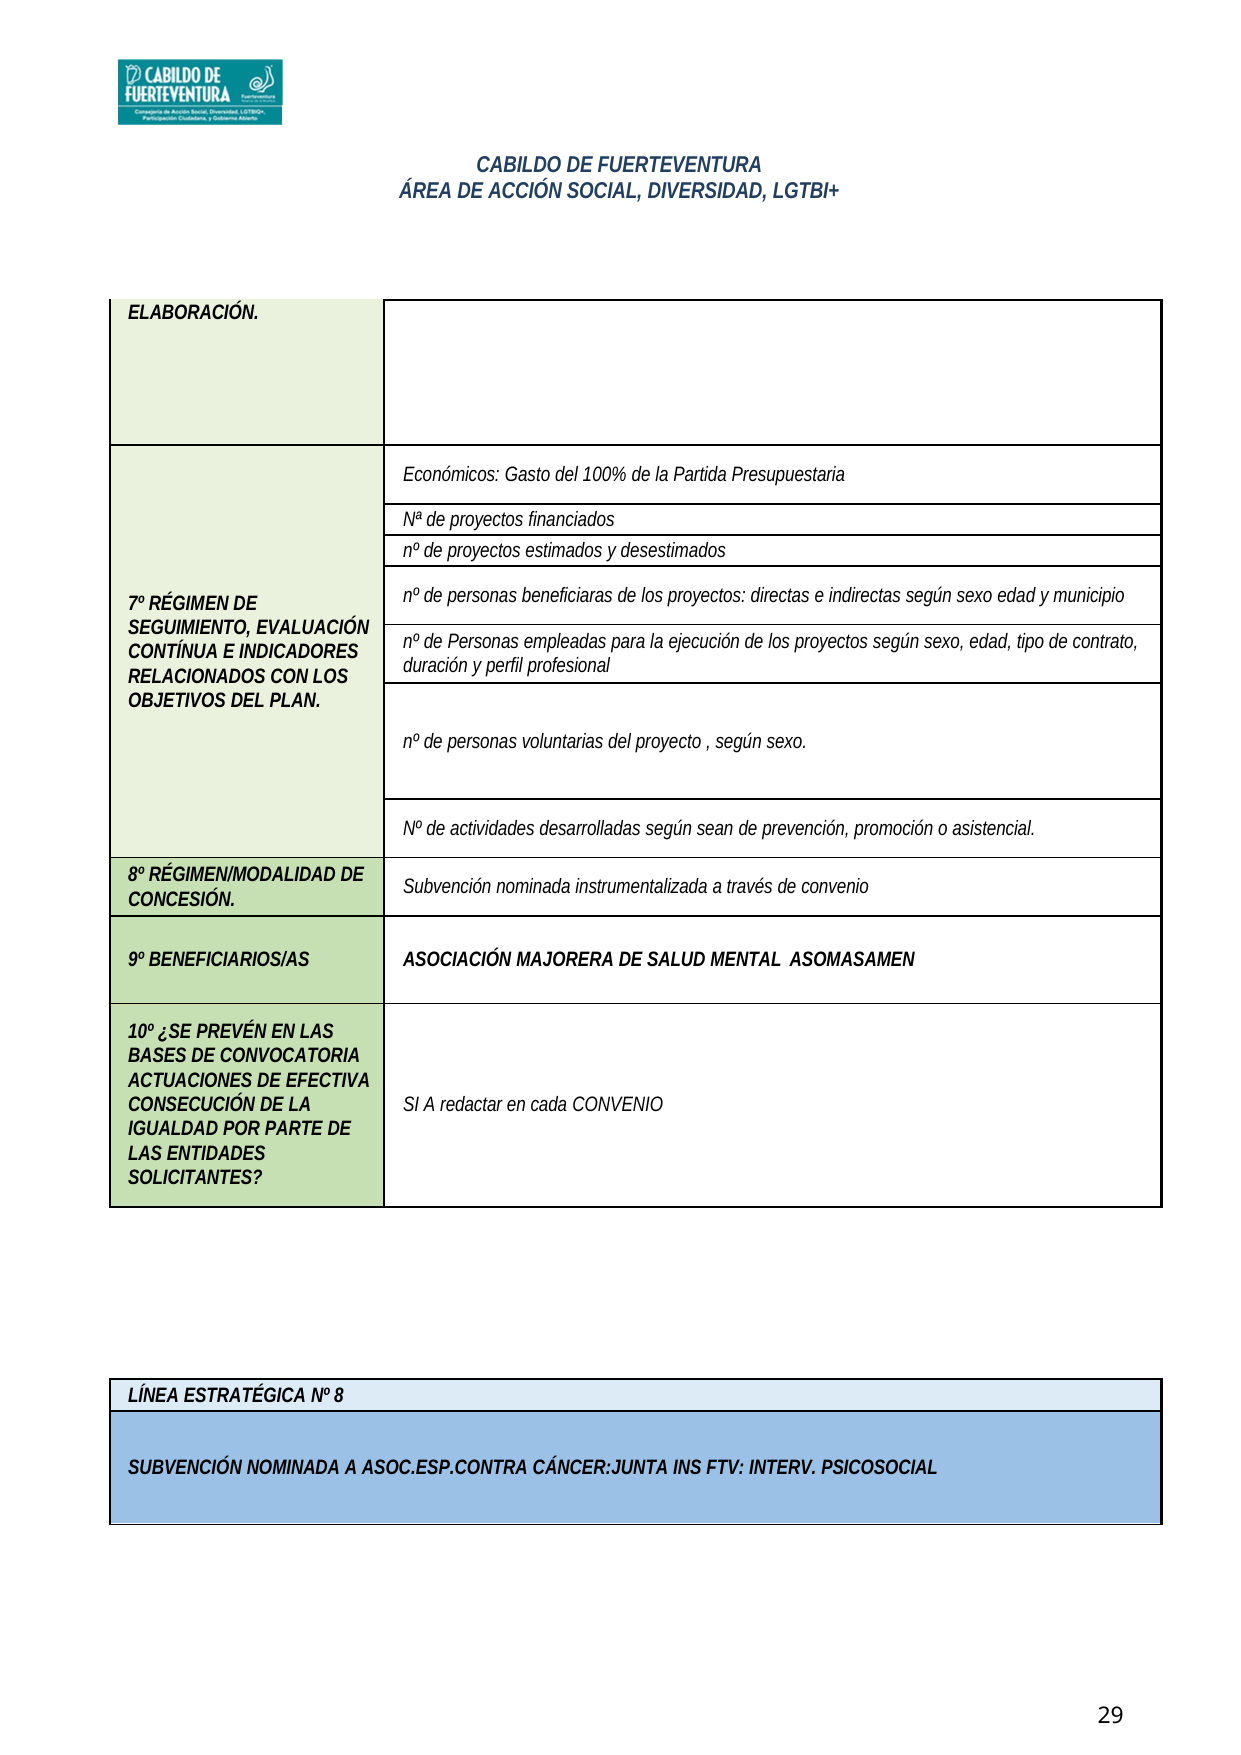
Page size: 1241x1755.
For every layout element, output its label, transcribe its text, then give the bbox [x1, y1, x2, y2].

table_cell nº de Personas empleadas para la ejecución de los proyectos según sexo, edad, tipo de contrato, duración y perfil profesional [385, 625, 1160, 682]
table_cell nº de personas beneficiaras de los proyectos: directas e indirectas según sexo edad y municipio [385, 567, 1160, 623]
table_header ELABORACIÓN. [111, 301, 383, 444]
table_cell 10º ¿SE PREVÉN EN LAS BASES DE CONVOCATORIA ACTUACIONES DE EFECTIVA CONSECUCIÓN DE LA IGUALDAD POR PARTE DE LAS ENTIDADES SOLICITANTES? [111, 1004, 383, 1206]
table_cell Nª de proyectos financiados [385, 505, 1160, 534]
table_cell nº de proyectos estimados y desestimados [385, 536, 1160, 565]
table_header [385, 301, 1160, 444]
table_cell SUBVENCIÓN NOMINADA A ASOC.ESP.CONTRA CÁNCER:JUNTA INS FTV: INTERV. PSICOSOCIAL [111, 1412, 1160, 1523]
table_cell 7º RÉGIMEN DE SEGUIMIENTO, EVALUACIÓN CONTÍNUA E INDICADORES RELACIONADOS CON LOS OBJETIVOS DEL PLAN. [111, 446, 383, 857]
table_cell 9º BENEFICIARIOS/AS [111, 917, 383, 1003]
table_cell Subvención nominada instrumentalizada a través de convenio [385, 858, 1160, 915]
table_cell Económicos: Gasto del 100% de la Partida Presupuestaria [385, 446, 1160, 503]
table_header LÍNEA ESTRATÉGICA Nº 8 [111, 1380, 1160, 1410]
table_cell nº de personas voluntarias del proyecto , según sexo. [385, 684, 1160, 798]
table_cell ASOCIACIÓN MAJORERA DE SALUD MENTAL ASOMASAMEN [385, 917, 1160, 1003]
table_cell Nº de actividades desarrolladas según sean de prevención, promoción o asistencial. [385, 800, 1160, 857]
table_cell SI A redactar en cada CONVENIO [385, 1004, 1160, 1206]
table_cell 8º RÉGIMEN/MODALIDAD DE CONCESIÓN. [111, 858, 383, 915]
